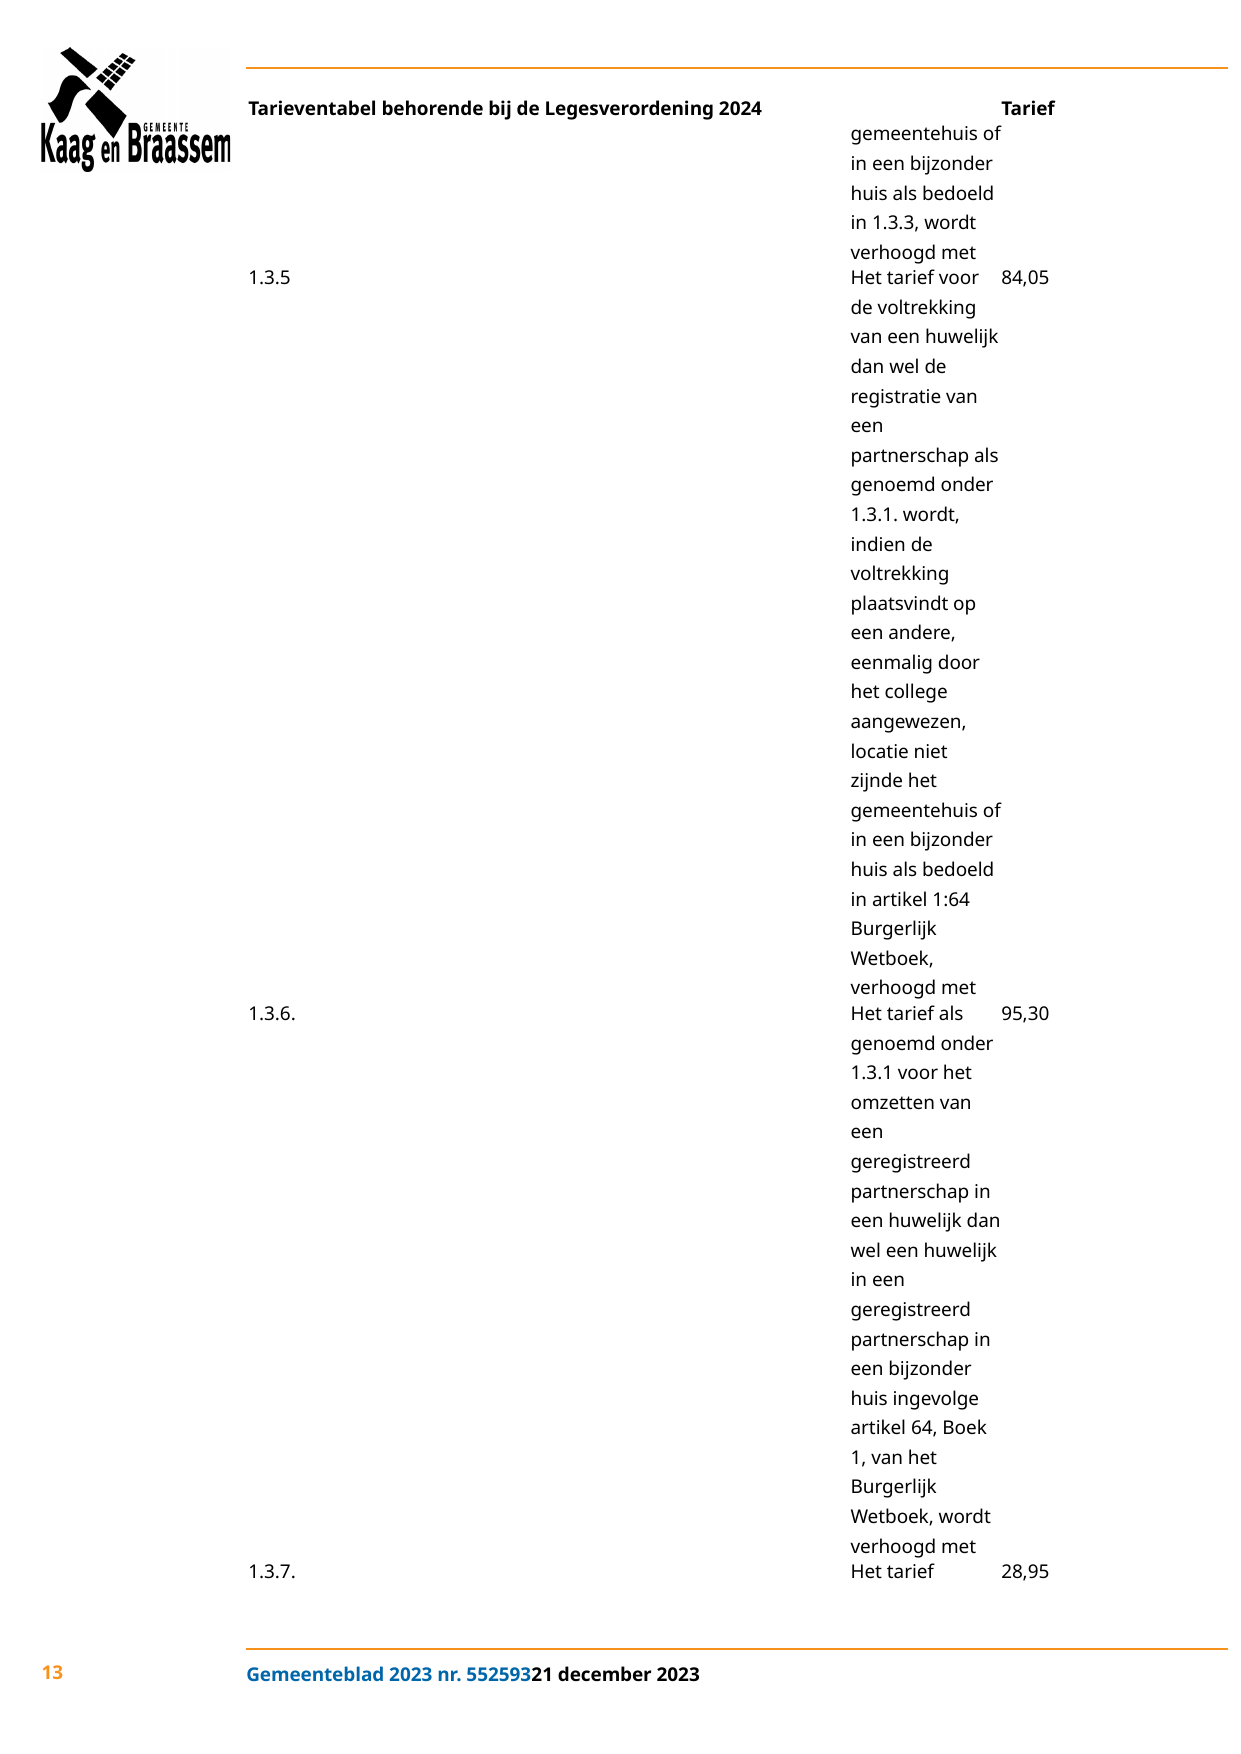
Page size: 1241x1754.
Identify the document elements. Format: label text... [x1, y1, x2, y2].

table_cell gemeentehuis of in een bijzonder huis als bedoeld in 1.3.3, wordt verhoogd met [850, 121, 1001, 264]
table_cell Het tarief [850, 1559, 1001, 1584]
table_cell 1.3.5 [248, 265, 850, 1000]
table_cell [248, 121, 850, 264]
table_cell 95,30 [1001, 1000, 1152, 1558]
picture [41, 47, 231, 172]
table_cell [1001, 121, 1152, 264]
table_cell 1.3.6. [248, 1000, 850, 1558]
table_cell Het tarief als genoemd onder 1.3.1 voor het omzetten van een geregistreerd partnerschap in een huwelijk dan wel een huwelijk in een geregistreerd partnerschap in een bijzonder huis ingevolge artikel 64, Boek 1, van het Burgerlijk Wetboek, wordt verhoogd met [850, 1000, 1001, 1558]
table_cell 1.3.7. [248, 1559, 850, 1584]
table_header Tarief [1001, 95, 1152, 121]
table_header Tarieventabel behorende bij de Legesverordening 2024 [248, 95, 1001, 121]
table_cell Het tarief voor de voltrekking van een huwelijk dan wel de registratie van een partnerschap als genoemd onder 1.3.1. wordt, indien de voltrekking plaatsvindt op een andere, eenmalig door het college aangewezen, locatie niet zijnde het gemeentehuis of in een bijzonder huis als bedoeld in artikel 1:64 Burgerlijk Wetboek, verhoogd met [850, 265, 1001, 1000]
table_cell 84,05 [1001, 265, 1152, 1000]
table_cell 28,95 [1001, 1559, 1152, 1584]
